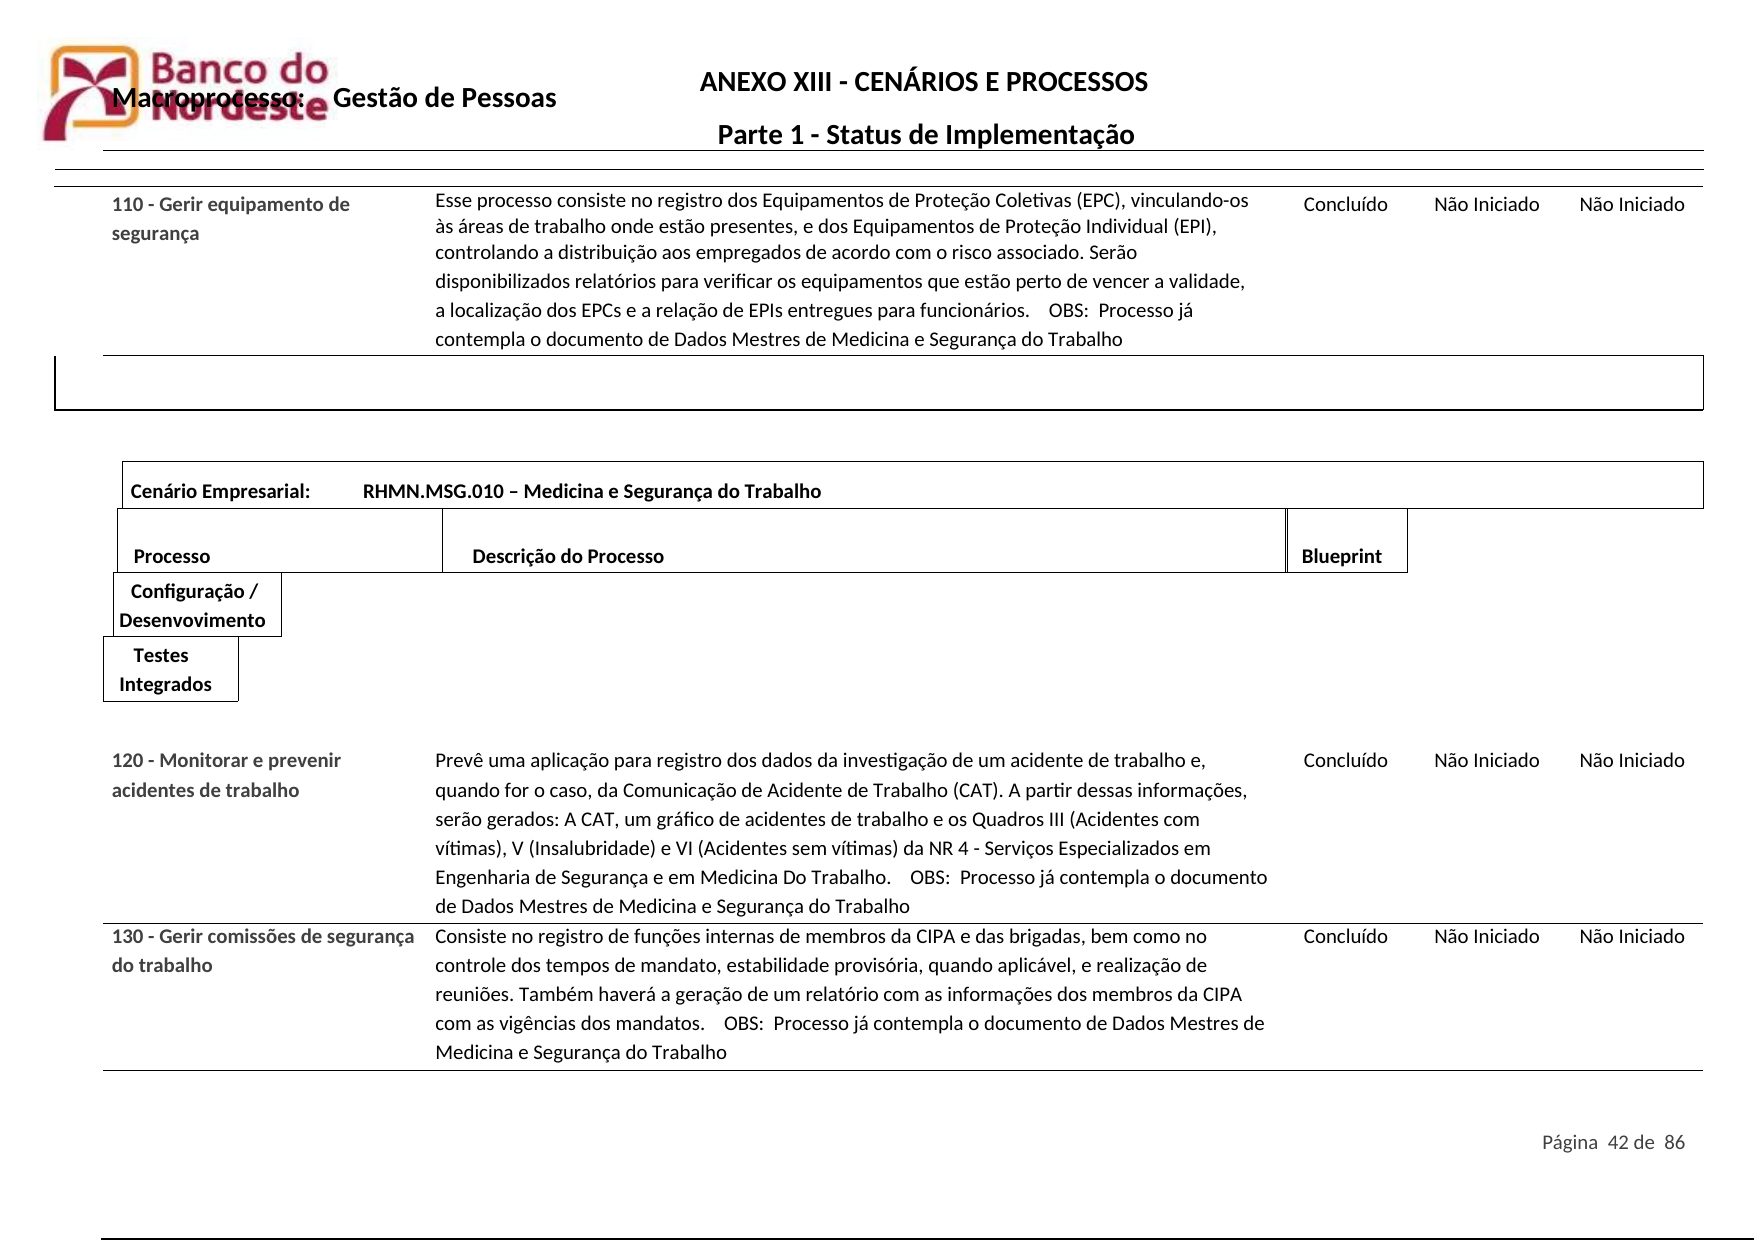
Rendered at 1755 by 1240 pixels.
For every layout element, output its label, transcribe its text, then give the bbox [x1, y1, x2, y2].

table_cell Processo [118, 509, 442, 572]
table_cell Esse processo consiste no registro dos Equipamentos de Proteção Coletivas (EPC), vinculando-os às áreas de trabalho onde estão presentes, e dos Equipamentos de Proteção Individual (EPI), controlando a distribuição aos empregados de acordo com o risco associado. Serão disponibilizados relatórios para verificar os equipamentos que estão perto de vencer a validade, a localização dos EPCs e a relação de EPIs entregues para funcionários. OBS: Processo já contempla o documento de Dados Mestres de Medicina e Segurança do Trabalho [435, 187, 1304, 355]
table_header Prevê uma aplicação para registro dos dados da investigação de um acidente de trabalho e, quando for o caso, da Comunicação de Acidente de Trabalho (CAT). A partir dessas informações, serão gerados: A CAT, um gráfico de acidentes de trabalho e os Quadros III (Acidentes com vítimas), V (Insalubridade) e VI (Acidentes sem vítimas) da NR 4 - Serviços Especializados em Engenharia de Segurança e em Medicina Do Trabalho. OBS: Processo já contempla o documento de Dados Mestres de Medicina e Segurança do Trabalho [435, 748, 1304, 922]
table_cell Não Iniciado [1579, 924, 1703, 1070]
table_cell Não Iniciado [1434, 924, 1579, 1070]
table_cell Não Iniciado [1434, 187, 1579, 355]
table_header Não Iniciado [1434, 748, 1579, 922]
table_cell Concluído [1304, 187, 1434, 355]
table_cell Descrição do Processo [443, 509, 1285, 572]
table_cell [1304, 151, 1434, 169]
table_cell [363, 573, 442, 636]
table_cell Blueprint [1288, 509, 1407, 572]
table_header [113, 461, 117, 508]
table_cell [103, 151, 435, 169]
table_cell [1286, 636, 1408, 701]
table_cell [281, 636, 363, 701]
table_cell Testes Integrados [104, 637, 238, 701]
table_cell Configuração / Desenvovimento [114, 573, 281, 636]
table_header [103, 461, 113, 508]
table_cell [103, 508, 113, 572]
table_cell Concluído [1304, 924, 1434, 1070]
table_header Cenário Empresarial: [123, 462, 363, 508]
table_cell 110 - Gerir equipamento de segurança [103, 187, 435, 355]
table_cell [1304, 170, 1434, 186]
table_header RHMN.MSG.010 – Medicina e Segurança do Trabalho [363, 462, 1703, 508]
table_cell 130 - Gerir comissões de segurança do trabalho [103, 924, 435, 1070]
table_cell [1408, 509, 1703, 572]
table_cell [103, 572, 113, 636]
table_header Não Iniciado [1579, 748, 1703, 922]
table_cell [442, 636, 1286, 701]
table_cell [103, 170, 435, 186]
table_cell [239, 637, 281, 701]
table_header 120 - Monitorar e prevenir acidentes de trabalho [103, 748, 435, 922]
table_cell [435, 170, 1304, 186]
table_header [118, 461, 122, 508]
table_cell [282, 573, 363, 636]
table_cell [1434, 170, 1579, 186]
table_cell [1579, 151, 1704, 169]
table_cell [1434, 151, 1579, 169]
table_cell [113, 508, 117, 572]
table_cell [363, 636, 442, 701]
table_cell Não Iniciado [1579, 170, 1704, 355]
table_cell [435, 151, 1304, 169]
table_cell [442, 573, 1286, 636]
table_cell [1408, 572, 1703, 636]
table_cell [1286, 573, 1408, 636]
table_cell Consiste no registro de funções internas de membros da CIPA e das brigadas, bem como no controle dos tempos de mandato, estabilidade provisória, quando aplicável, e realização de reuniões. Também haverá a geração de um relatório com as informações dos membros da CIPA com as vigências dos mandatos. OBS: Processo já contempla o documento de Dados Mestres de Medicina e Segurança do Trabalho [435, 924, 1304, 1070]
table_cell [1408, 636, 1703, 701]
table_header Concluído [1304, 748, 1434, 922]
